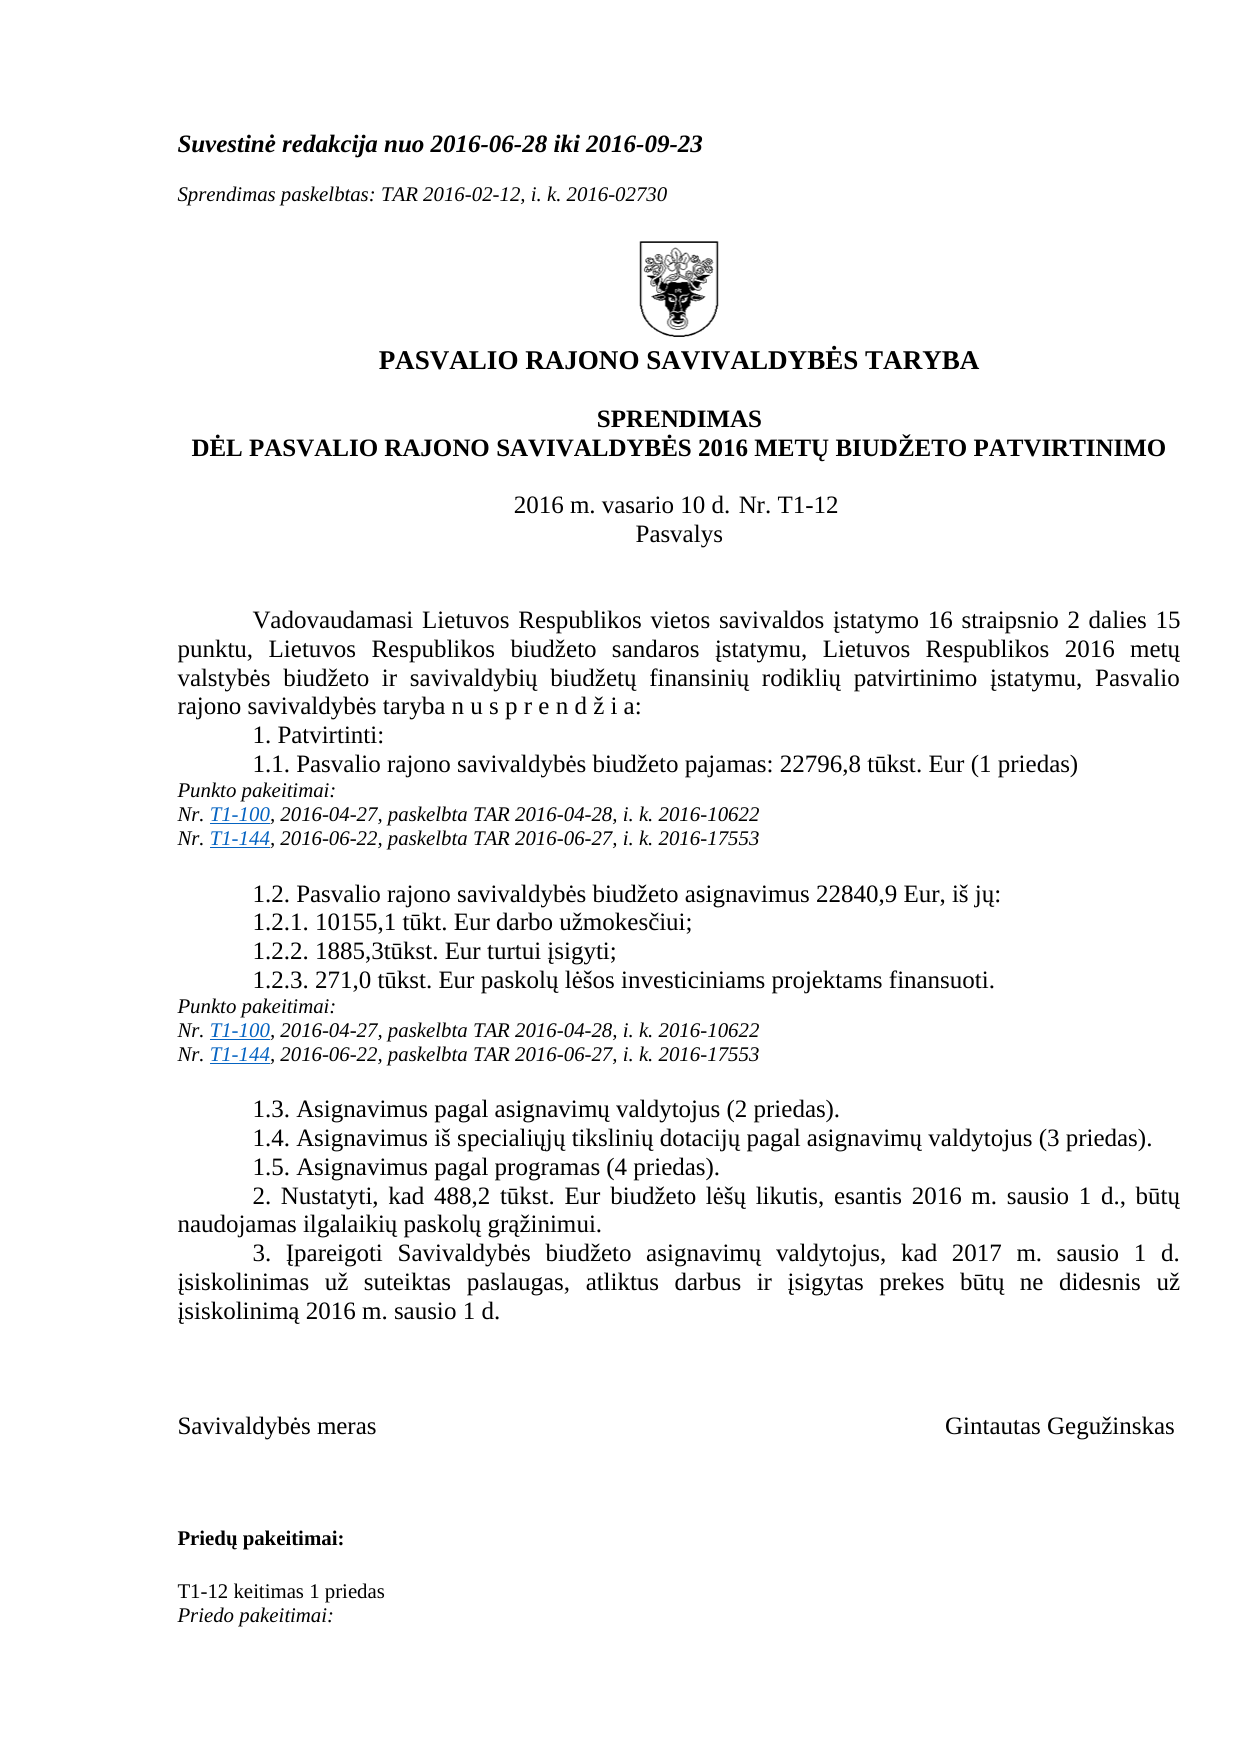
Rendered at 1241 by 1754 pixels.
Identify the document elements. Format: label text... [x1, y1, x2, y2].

text Priedo pakeitimai: [177, 1603, 1181, 1627]
text Nr. T1-100, 2016-04-27, paskelbta TAR 2016-04-28, i. k. 2016-10622 [177, 1018, 1181, 1042]
text Vadovaudamasi Lietuvos Respublikos vietos savivaldos įstatymo 16 straipsnio 2 dalies 15 punktu, Lietuvos Respublikos biudžeto sandaros įstatymu, Lietuvos Respublikos 2016 metų valstybės biudžeto ir savivaldybių biudžetų finansinių rodiklių patvirtinimo įstatymu, Pasvalio rajono savivaldybės taryba n u s p r e n d ž i a: [177, 605, 1181, 720]
text 1.2.3. 271,0 tūkst. Eur paskolų lėšos investiciniams projektams finansuoti. [177, 965, 1181, 994]
text 3. Įpareigoti Savivaldybės biudžeto asignavimų valdytojus, kad 2017 m. sausio 1 d. įsiskolinimas už suteiktas paslaugas, atliktus darbus ir įsigytas prekes būtų ne didesnis už įsiskolinimą 2016 m. sausio 1 d. [177, 1238, 1181, 1324]
text Priedų pakeitimai: [177, 1526, 1181, 1550]
text Nr. T1-100, 2016-04-27, paskelbta TAR 2016-04-28, i. k. 2016-10622 [177, 802, 1181, 826]
text Pasvalys [177, 519, 1181, 548]
text 2016 m. vasario 10 d. Nr. T1-12 [177, 490, 1181, 519]
text 1.4. Asignavimus iš specialiųjų tikslinių dotacijų pagal asignavimų valdytojus (3 priedas). [177, 1123, 1181, 1152]
text Savivaldybės meras Gintautas Gegužinskas [177, 1411, 1181, 1439]
text Suvestinė redakcija nuo 2016-06-28 iki 2016-09-23 [177, 129, 1181, 158]
text Punkto pakeitimai: [177, 994, 1181, 1018]
text Nr. T1-144, 2016-06-22, paskelbta TAR 2016-06-27, i. k. 2016-17553 [177, 1042, 1181, 1066]
text T1-12 keitimas 1 priedas [177, 1579, 1181, 1603]
text Punkto pakeitimai: [177, 778, 1181, 802]
text 1.1. Pasvalio rajono savivaldybės biudžeto pajamas: 22796,8 tūkst. Eur (1 priedas) [177, 749, 1181, 778]
text 1. Patvirtinti: [177, 720, 1181, 749]
text Sprendimas [177, 404, 1181, 433]
text 2. Nustatyti, kad 488,2 tūkst. Eur biudžeto lėšų likutis, esantis 2016 m. sausio 1 d., būtų naudojamas ilgalaikių paskolų grąžinimui. [177, 1181, 1181, 1238]
text Dėl pasvalio rajono savivaldybės 2016 metų biudžeto patvirtinimo [177, 433, 1181, 461]
text 1.2. Pasvalio rajono savivaldybės biudžeto asignavimus 22840,9 Eur, iš jų: [177, 879, 1181, 907]
text Pasvalio rajono savivaldybės taryba [177, 344, 1181, 375]
text 1.2.1. 10155,1 tūkt. Eur darbo užmokesčiui; [177, 907, 1181, 936]
text 1.3. Asignavimus pagal asignavimų valdytojus (2 priedas). [177, 1094, 1181, 1123]
text Sprendimas paskelbtas: TAR 2016-02-12, i. k. 2016-02730 [177, 182, 1181, 206]
text Nr. T1-144, 2016-06-22, paskelbta TAR 2016-06-27, i. k. 2016-17553 [177, 826, 1181, 850]
text 1.2.2. 1885,3tūkst. Eur turtui įsigyti; [177, 936, 1181, 965]
text 1.5. Asignavimus pagal programas (4 priedas). [177, 1152, 1181, 1181]
